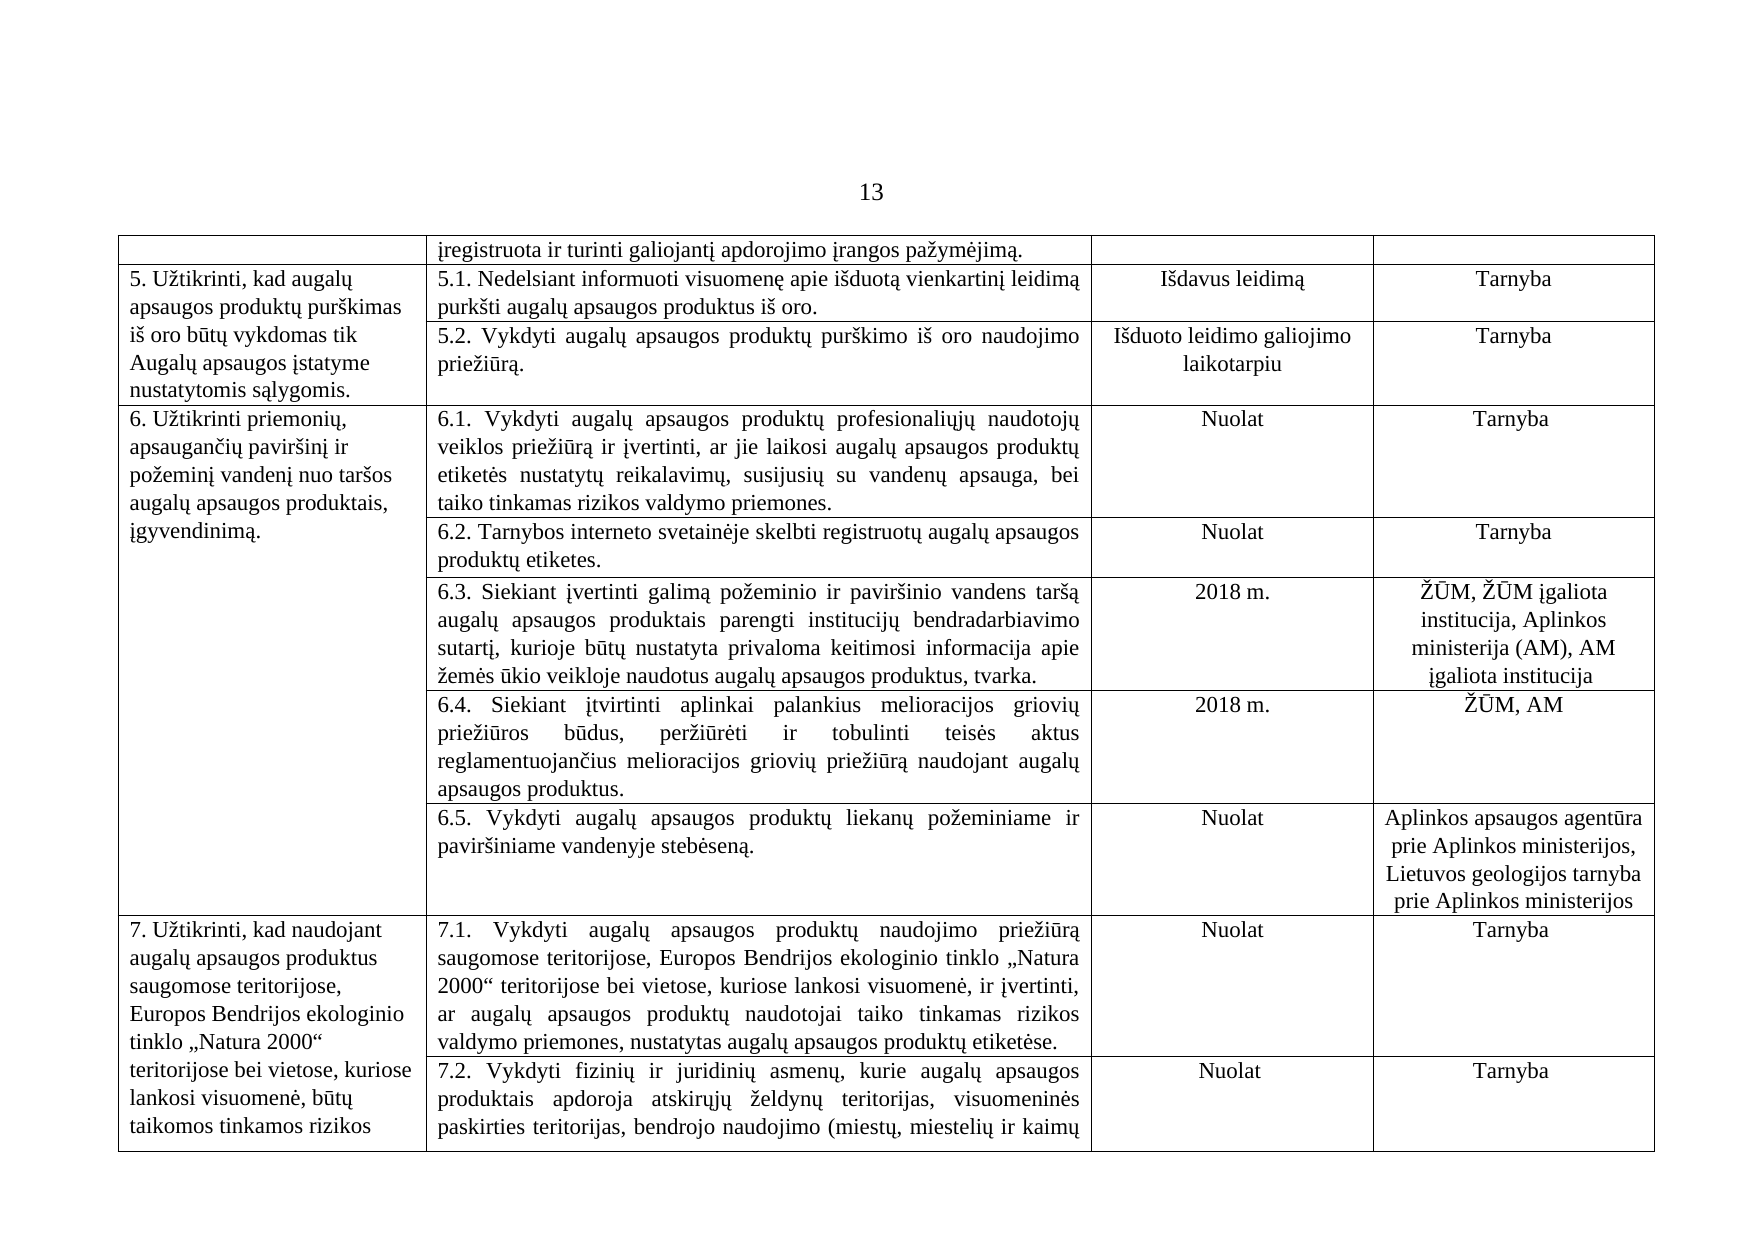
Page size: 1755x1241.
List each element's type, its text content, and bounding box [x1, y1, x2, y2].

table_cell [119, 236, 426, 264]
table_cell 6.2. Tarnybos interneto svetainėje skelbti registruotų augalų apsaugos produktų etiketes. [427, 518, 1091, 577]
table_cell Tarnyba [1374, 265, 1654, 321]
table_cell 2018 m. [1092, 691, 1373, 803]
table_cell Tarnyba [1374, 322, 1654, 404]
table_cell 6.5. Vykdyti augalų apsaugos produktų liekanų požeminiame ir paviršiniame vandenyje stebėseną. [427, 804, 1091, 915]
table_cell ŽŪM, ŽŪM įgaliota institucija, Aplinkos ministerija (AM), AM įgaliota institucija [1374, 578, 1654, 690]
table_cell Nuolat [1092, 916, 1373, 1056]
table_cell Nuolat [1092, 1057, 1373, 1151]
table_cell 6.1. Vykdyti augalų apsaugos produktų profesionaliųjų naudotojų veiklos priežiūrą ir įvertinti, ar jie laikosi augalų apsaugos produktų etiketės nustatytų reikalavimų, susijusių su vandenų apsauga, bei taiko tinkamas rizikos valdymo priemones. [427, 406, 1091, 517]
table_cell 6. Užtikrinti priemonių, apsaugančių paviršinį ir požeminį vandenį nuo taršos augalų apsaugos produktais, įgyvendinimą. [119, 406, 426, 915]
table_cell Išdavus leidimą [1092, 265, 1373, 321]
table_cell Tarnyba [1374, 916, 1654, 1056]
table_cell Tarnyba [1374, 518, 1654, 577]
table_cell Išduoto leidimo galiojimo laikotarpiu [1092, 322, 1373, 404]
table_cell ŽŪM, AM [1374, 691, 1654, 803]
table_cell [1092, 236, 1373, 264]
table_cell [1374, 236, 1654, 264]
table_cell 6.4. Siekiant įtvirtinti aplinkai palankius melioracijos griovių priežiūros būdus, peržiūrėti ir tobulinti teisės aktus reglamentuojančius melioracijos griovių priežiūrą naudojant augalų apsaugos produktus. [427, 691, 1091, 803]
table_cell 7. Užtikrinti, kad naudojant augalų apsaugos produktus saugomose teritorijose, Europos Bendrijos ekologinio tinklo „Natura 2000“ teritorijose bei vietose, kuriose lankosi visuomenė, būtų taikomos tinkamos rizikos [119, 916, 426, 1151]
table_cell Nuolat [1092, 406, 1373, 517]
table_cell 5.1. Nedelsiant informuoti visuomenę apie išduotą vienkartinį leidimą purkšti augalų apsaugos produktus iš oro. [427, 265, 1091, 321]
table_cell įregistruota ir turinti galiojantį apdorojimo įrangos pažymėjimą. [427, 236, 1091, 264]
table_cell Aplinkos apsaugos agentūra prie Aplinkos ministerijos, Lietuvos geologijos tarnyba prie Aplinkos ministerijos [1374, 804, 1654, 915]
table_cell 2018 m. [1092, 578, 1373, 690]
table_cell 7.2. Vykdyti fizinių ir juridinių asmenų, kurie augalų apsaugos produktais apdoroja atskirųjų želdynų teritorijas, visuomeninės paskirties teritorijas, bendrojo naudojimo (miestų, miestelių ir kaimų [427, 1057, 1091, 1151]
table_cell 7.1. Vykdyti augalų apsaugos produktų naudojimo priežiūrą saugomose teritorijose, Europos Bendrijos ekologinio tinklo „Natura 2000“ teritorijose bei vietose, kuriose lankosi visuomenė, ir įvertinti, ar augalų apsaugos produktų naudotojai taiko tinkamas rizikos valdymo priemones, nustatytas augalų apsaugos produktų etiketėse. [427, 916, 1091, 1056]
table_cell 6.3. Siekiant įvertinti galimą požeminio ir paviršinio vandens taršą augalų apsaugos produktais parengti institucijų bendradarbiavimo sutartį, kurioje būtų nustatyta privaloma keitimosi informacija apie žemės ūkio veikloje naudotus augalų apsaugos produktus, tvarka. [427, 578, 1091, 690]
table_cell Tarnyba [1374, 406, 1654, 517]
table_cell 5. Užtikrinti, kad augalų apsaugos produktų purškimas iš oro būtų vykdomas tik Augalų apsaugos įstatyme nustatytomis sąlygomis. [119, 265, 426, 404]
table_cell Nuolat [1092, 518, 1373, 577]
table_cell Tarnyba [1374, 1057, 1654, 1151]
table_cell 5.2. Vykdyti augalų apsaugos produktų purškimo iš oro naudojimo priežiūrą. [427, 322, 1091, 404]
table_cell Nuolat [1092, 804, 1373, 915]
